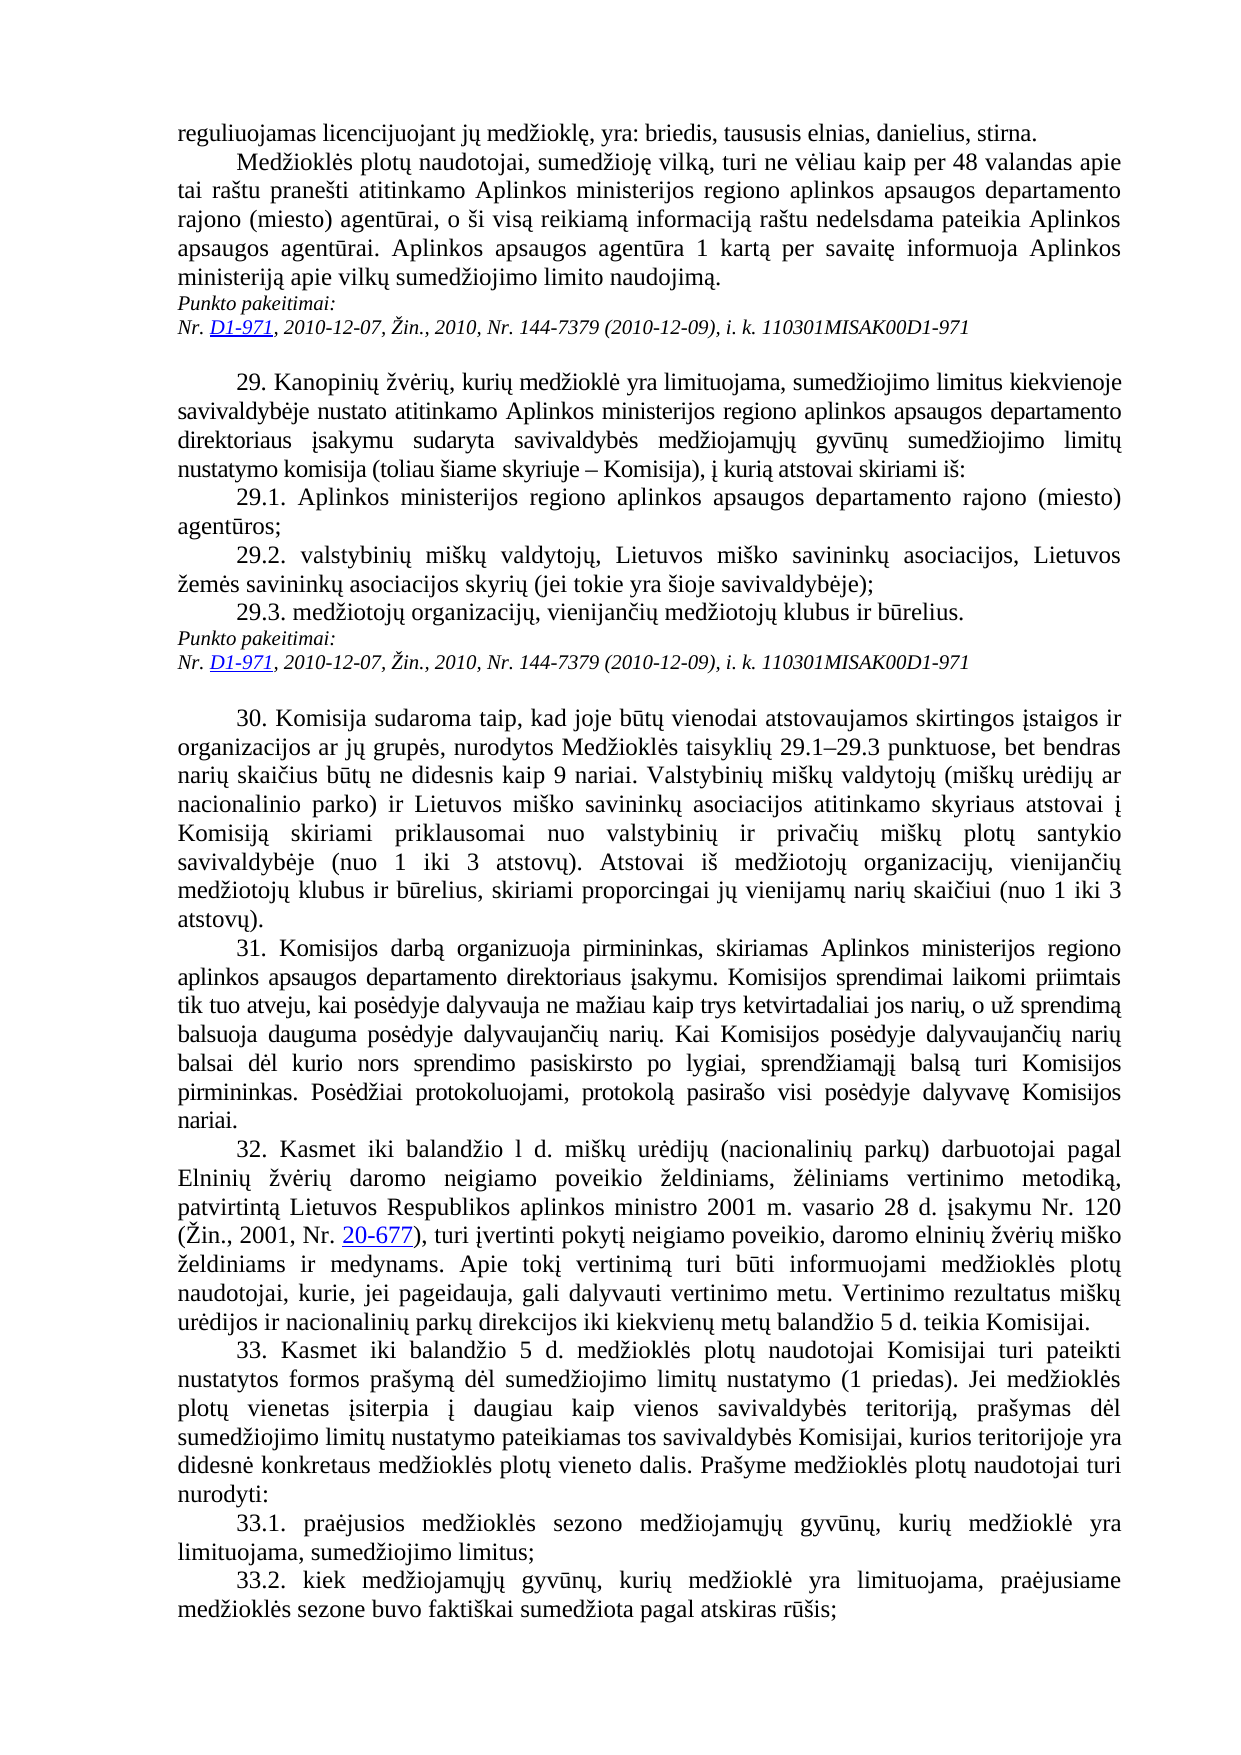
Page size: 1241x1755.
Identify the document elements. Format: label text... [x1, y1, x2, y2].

text Nr. D1-971, 2010-12-07, Žin., 2010, Nr. 144-7379 (2010-12-09), i. k. 110301MISAK00D1-971 [177, 315, 1122, 339]
text 29.3. medžiotojų organizacijų, vienijančių medžiotojų klubus ir būrelius. [177, 597, 1122, 626]
text 29.1. Aplinkos ministerijos regiono aplinkos apsaugos departamento rajono (miesto) agentūros; [177, 482, 1122, 540]
text reguliuojamas licencijuojant jų medžioklę, yra: briedis, taususis elnias, danielius, stirna. [177, 118, 1122, 147]
text 33.1. praėjusios medžioklės sezono medžiojamųjų gyvūnų, kurių medžioklė yra limituojama, sumedžiojimo limitus; [177, 1508, 1122, 1566]
text 29.2. valstybinių miškų valdytojų, Lietuvos miško savininkų asociacijos, Lietuvos žemės savininkų asociacijos skyrių (jei tokie yra šioje savivaldybėje); [177, 540, 1122, 597]
text 30. Komisija sudaroma taip, kad joje būtų vienodai atstovaujamos skirtingos įstaigos ir organizacijos ar jų grupės, nurodytos Medžioklės taisyklių 29.1–29.3 punktuose, bet bendras narių skaičius būtų ne didesnis kaip 9 nariai. Valstybinių miškų valdytojų (miškų urėdijų ar nacionalinio parko) ir Lietuvos miško savininkų asociacijos atitinkamo skyriaus atstovai į Komisiją skiriami priklausomai nuo valstybinių ir privačių miškų plotų santykio savivaldybėje (nuo 1 iki 3 atstovų). Atstovai iš medžiotojų organizacijų, vienijančių medžiotojų klubus ir būrelius, skiriami proporcingai jų vienijamų narių skaičiui (nuo 1 iki 3 atstovų). [177, 703, 1122, 933]
text 33. Kasmet iki balandžio 5 d. medžioklės plotų naudotojai Komisijai turi pateikti nustatytos formos prašymą dėl sumedžiojimo limitų nustatymo (1 priedas). Jei medžioklės plotų vienetas įsiterpia į daugiau kaip vienos savivaldybės teritoriją, prašymas dėl sumedžiojimo limitų nustatymo pateikiamas tos savivaldybės Komisijai, kurios teritorijoje yra didesnė konkretaus medžioklės plotų vieneto dalis. Prašyme medžioklės plotų naudotojai turi nurodyti: [177, 1336, 1122, 1508]
text 32. Kasmet iki balandžio l d. miškų urėdijų (nacionalinių parkų) darbuotojai pagal Elninių žvėrių daromo neigiamo poveikio želdiniams, žėliniams vertinimo metodiką, patvirtintą Lietuvos Respublikos aplinkos ministro 2001 m. vasario 28 d. įsakymu Nr. 120 (Žin., 2001, Nr. 20-677), turi įvertinti pokytį neigiamo poveikio, daromo elninių žvėrių miško želdiniams ir medynams. Apie tokį vertinimą turi būti informuojami medžioklės plotų naudotojai, kurie, jei pageidauja, gali dalyvauti vertinimo metu. Vertinimo rezultatus miškų urėdijos ir nacionalinių parkų direkcijos iki kiekvienų metų balandžio 5 d. teikia Komisijai. [177, 1134, 1122, 1336]
text 29. Kanopinių žvėrių, kurių medžioklė yra limituojama, sumedžiojimo limitus kiekvienoje savivaldybėje nustato atitinkamo Aplinkos ministerijos regiono aplinkos apsaugos departamento direktoriaus įsakymu sudaryta savivaldybės medžiojamųjų gyvūnų sumedžiojimo limitų nustatymo komisija (toliau šiame skyriuje – Komisija), į kurią atstovai skiriami iš: [177, 367, 1122, 482]
text Punkto pakeitimai: [177, 291, 1122, 315]
text 31. Komisijos darbą organizuoja pirmininkas, skiriamas Aplinkos ministerijos regiono aplinkos apsaugos departamento direktoriaus įsakymu. Komisijos sprendimai laikomi priimtais tik tuo atveju, kai posėdyje dalyvauja ne mažiau kaip trys ketvirtadaliai jos narių, o už sprendimą balsuoja dauguma posėdyje dalyvaujančių narių. Kai Komisijos posėdyje dalyvaujančių narių balsai dėl kurio nors sprendimo pasiskirsto po lygiai, sprendžiamąjį balsą turi Komisijos pirmininkas. Posėdžiai protokoluojami, protokolą pasirašo visi posėdyje dalyvavę Komisijos nariai. [177, 933, 1122, 1134]
text Medžioklės plotų naudotojai, sumedžioję vilką, turi ne vėliau kaip per 48 valandas apie tai raštu pranešti atitinkamo Aplinkos ministerijos regiono aplinkos apsaugos departamento rajono (miesto) agentūrai, o ši visą reikiamą informaciją raštu nedelsdama pateikia Aplinkos apsaugos agentūrai. Aplinkos apsaugos agentūra 1 kartą per savaitę informuoja Aplinkos ministeriją apie vilkų sumedžiojimo limito naudojimą. [177, 147, 1122, 291]
text 33.2. kiek medžiojamųjų gyvūnų, kurių medžioklė yra limituojama, praėjusiame medžioklės sezone buvo faktiškai sumedžiota pagal atskiras rūšis; [177, 1566, 1122, 1623]
text Nr. D1-971, 2010-12-07, Žin., 2010, Nr. 144-7379 (2010-12-09), i. k. 110301MISAK00D1-971 [177, 650, 1122, 674]
text Punkto pakeitimai: [177, 626, 1122, 650]
